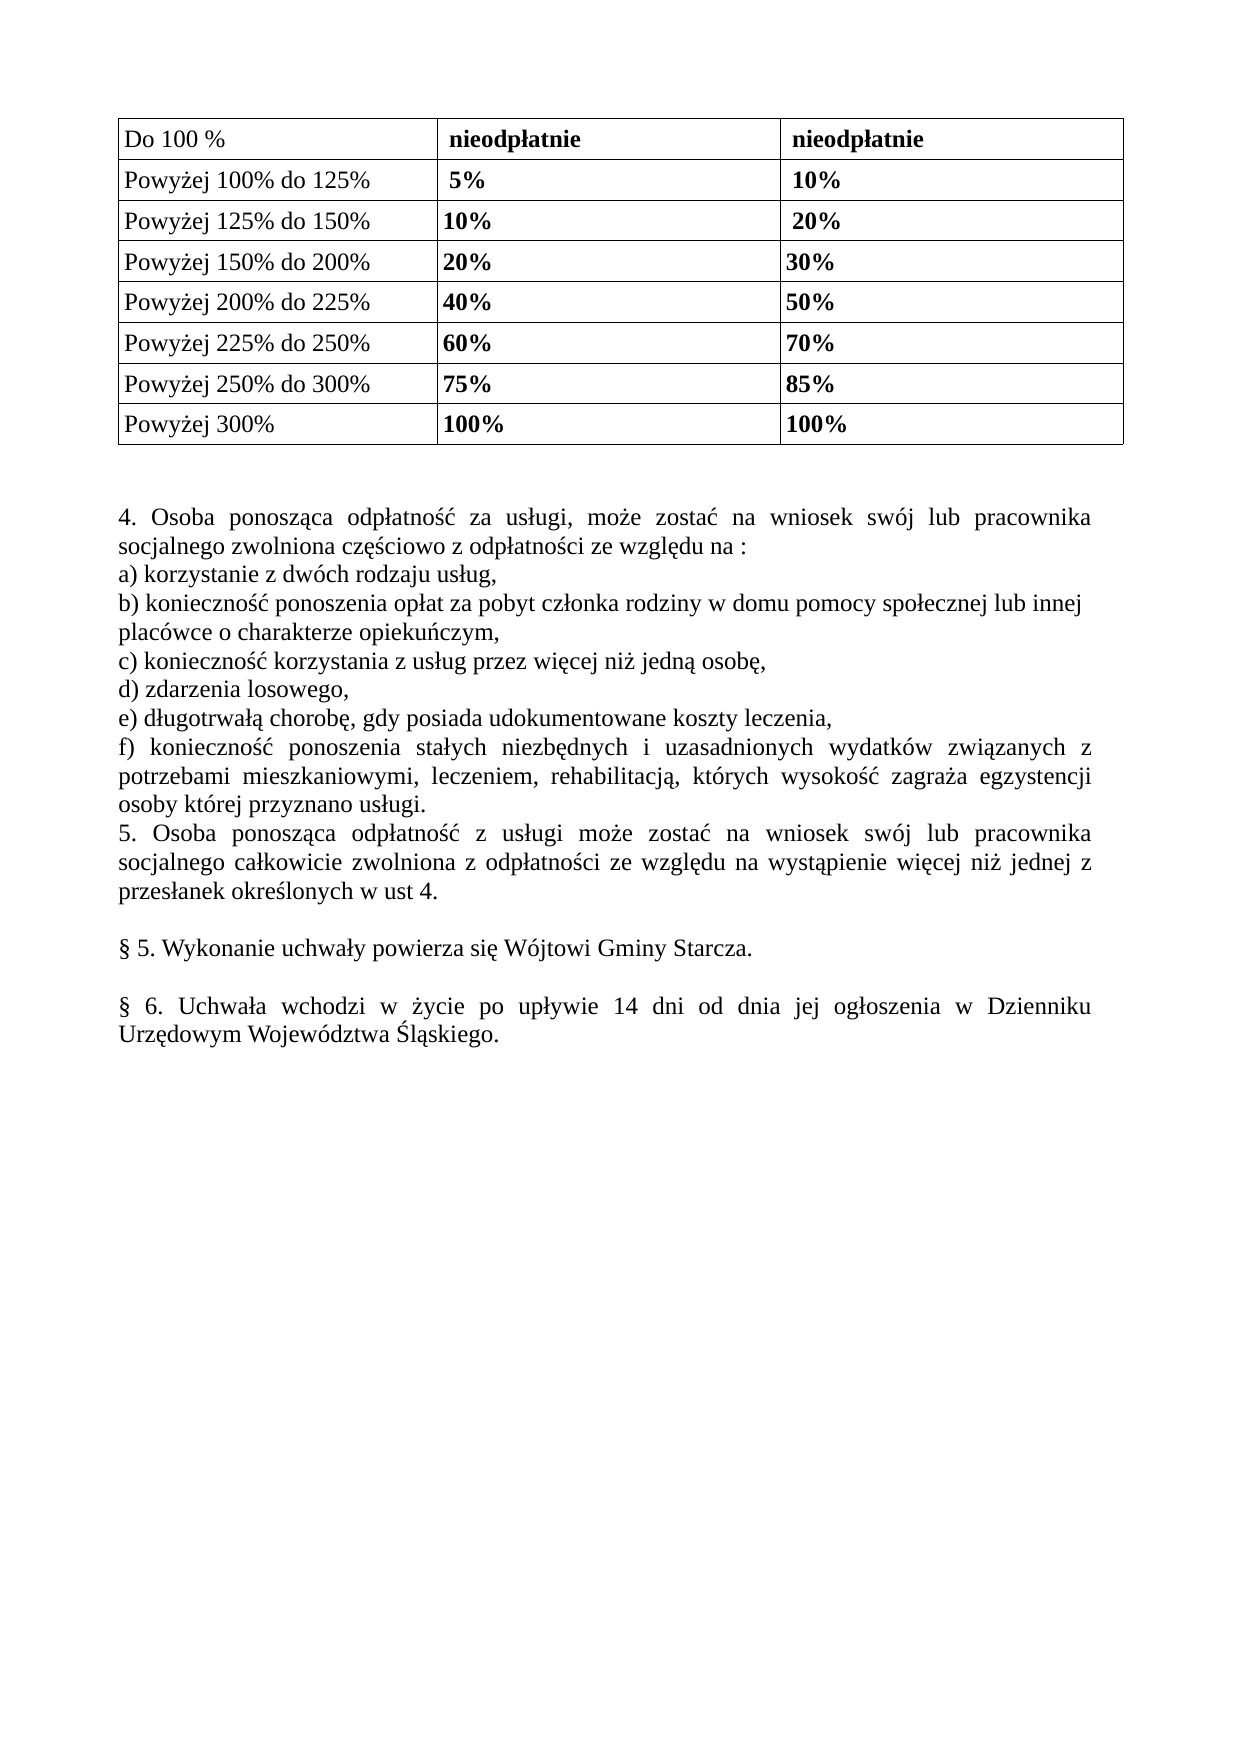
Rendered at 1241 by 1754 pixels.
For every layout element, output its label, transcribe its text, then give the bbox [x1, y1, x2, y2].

text f) konieczność ponoszenia stałych niezbędnych i uzasadnionych wydatków związanych z potrzebami mieszkaniowymi, leczeniem, rehabilitacją, których wysokość zagraża egzystencji osoby której przyznano usługi. [118, 732, 1093, 818]
text placówce o charakterze opiekuńczym, [118, 617, 1093, 646]
table_cell nieodpłatnie [781, 119, 1123, 159]
table_cell Powyżej 300% [119, 404, 437, 444]
table_cell 30% [781, 241, 1123, 281]
text a) korzystanie z dwóch rodzaju usług, [118, 559, 1093, 588]
table_cell 85% [781, 364, 1123, 403]
table_cell 10% [781, 160, 1123, 199]
table_cell 50% [781, 282, 1123, 322]
table_cell Powyżej 150% do 200% [119, 241, 437, 281]
table_cell 75% [438, 364, 780, 403]
text 5. Osoba ponosząca odpłatność z usługi może zostać na wniosek swój lub pracownika socjalnego całkowicie zwolniona z odpłatności ze względu na wystąpienie więcej niż jednej z przesłanek określonych w ust 4. [118, 818, 1093, 904]
table_cell Powyżej 225% do 250% [119, 323, 437, 362]
table_cell Powyżej 200% do 225% [119, 282, 437, 322]
table_cell nieodpłatnie [438, 119, 780, 159]
text § 5. Wykonanie uchwały powierza się Wójtowi Gminy Starcza. [118, 933, 1093, 962]
table_cell 5% [438, 160, 780, 199]
table_cell Powyżej 250% do 300% [119, 364, 437, 403]
table_cell 40% [438, 282, 780, 322]
table_cell 10% [438, 201, 780, 240]
table_cell 20% [781, 201, 1123, 240]
text e) długotrwałą chorobę, gdy posiada udokumentowane koszty leczenia, [118, 703, 1093, 732]
table_cell Powyżej 100% do 125% [119, 160, 437, 199]
text b) konieczność ponoszenia opłat za pobyt członka rodziny w domu pomocy społecznej lub innej [118, 588, 1093, 617]
text c) konieczność korzystania z usług przez więcej niż jedną osobę, [118, 646, 1093, 674]
table_cell 100% [781, 404, 1123, 444]
text 4. Osoba ponosząca odpłatność za usługi, może zostać na wniosek swój lub pracownika socjalnego zwolniona częściowo z odpłatności ze względu na : [118, 502, 1093, 559]
table_cell Do 100 % [119, 119, 437, 159]
table_cell 70% [781, 323, 1123, 362]
text d) zdarzenia losowego, [118, 674, 1093, 703]
table_cell Powyżej 125% do 150% [119, 201, 437, 240]
text § 6. Uchwała wchodzi w życie po upływie 14 dni od dnia jej ogłoszenia w Dzienniku Urzędowym Województwa Śląskiego. [118, 991, 1093, 1048]
table_cell 20% [438, 241, 780, 281]
table_cell 100% [438, 404, 780, 444]
table_cell 60% [438, 323, 780, 362]
